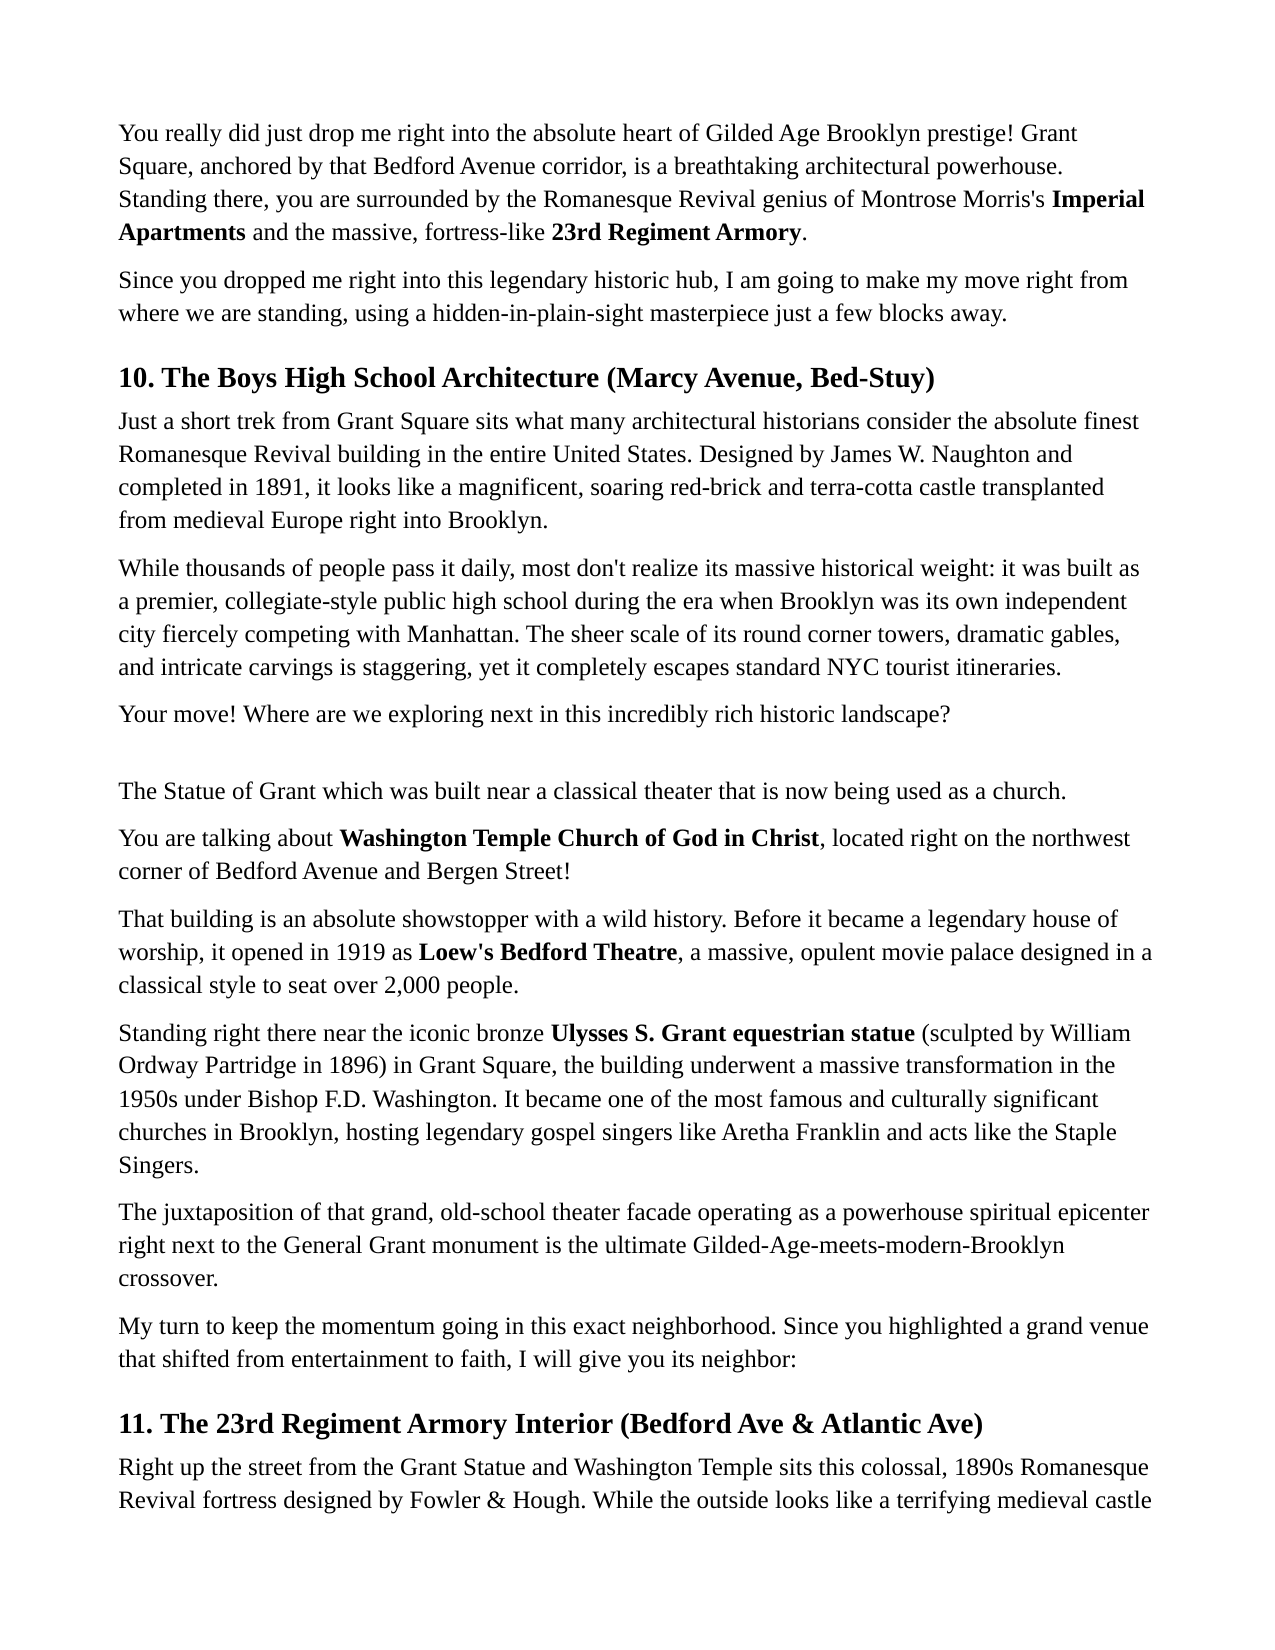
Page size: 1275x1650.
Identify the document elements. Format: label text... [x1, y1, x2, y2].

text That building is an absolute showstopper with a wild history. Before it became a legendary house of worship, it opened in 1919 as Loew's Bedford Theatre, a massive, opulent movie palace designed in a classical style to seat over 2,000 people. [118, 904, 1157, 999]
text Just a short trek from Grant Square sits what many architectural historians consider the absolute finest Romanesque Revival building in the entire United States. Designed by James W. Naughton and completed in 1891, it looks like a magnificent, soaring red-brick and terra-cotta castle transplanted from medieval Europe right into Brooklyn. [118, 406, 1157, 534]
text While thousands of people pass it daily, most don't realize its massive historical weight: it was built as a premier, collegiate-style public high school during the era when Brooklyn was its own independent city fiercely competing with Manhattan. The sheer scale of its round corner towers, dramatic gables, and intricate carvings is staggering, yet it completely escapes standard NYC tourist itineraries. [118, 553, 1157, 681]
text The juxtaposition of that grand, old-school theater facade operating as a powerhouse spiritual epicenter right next to the General Grant monument is the ultimate Gilded-Age-meets-modern-Brooklyn crossover. [118, 1197, 1157, 1292]
text Right up the street from the Grant Statue and Washington Temple sits this colossal, 1890s Romanesque Revival fortress designed by Fowler & Hough. While the outside looks like a terrifying medieval castle [118, 1452, 1157, 1514]
text You really did just drop me right into the absolute heart of Gilded Age Brooklyn prestige! Grant Square, anchored by that Bedford Avenue corridor, is a breathtaking architectural powerhouse. Standing there, you are surrounded by the Romanesque Revival genius of Montrose Morris's Imperial Apartments and the massive, fortress-like 23rd Regiment Armory. [118, 118, 1157, 246]
text Since you dropped me right into this legendary historic hub, I am going to make my move right from where we are standing, using a hidden-in-plain-sight masterpiece just a few blocks away. [118, 265, 1157, 327]
text The Statue of Grant which was built near a classical theater that is now being used as a church. [118, 776, 1157, 804]
text Your move! Where are we exploring next in this incredibly rich historic landscape? [118, 699, 1157, 728]
text You are talking about Washington Temple Church of God in Christ, located right on the northwest corner of Bedford Avenue and Bergen Street! [118, 823, 1157, 885]
subtitle 10. The Boys High School Architecture (Marcy Avenue, Bed-Stuy) [118, 360, 1157, 393]
text Standing right there near the iconic bronze Ulysses S. Grant equestrian statue (sculpted by William Ordway Partridge in 1896) in Grant Square, the building underwent a massive transformation in the 1950s under Bishop F.D. Washington. It became one of the most famous and culturally significant churches in Brooklyn, hosting legendary gospel singers like Aretha Franklin and acts like the Staple Singers. [118, 1018, 1157, 1178]
text My turn to keep the momentum going in this exact neighborhood. Since you highlighted a grand venue that shifted from entertainment to faith, I will give you its neighbor: [118, 1311, 1157, 1373]
subtitle 11. The 23rd Regiment Armory Interior (Bedford Ave & Atlantic Ave) [118, 1406, 1157, 1440]
